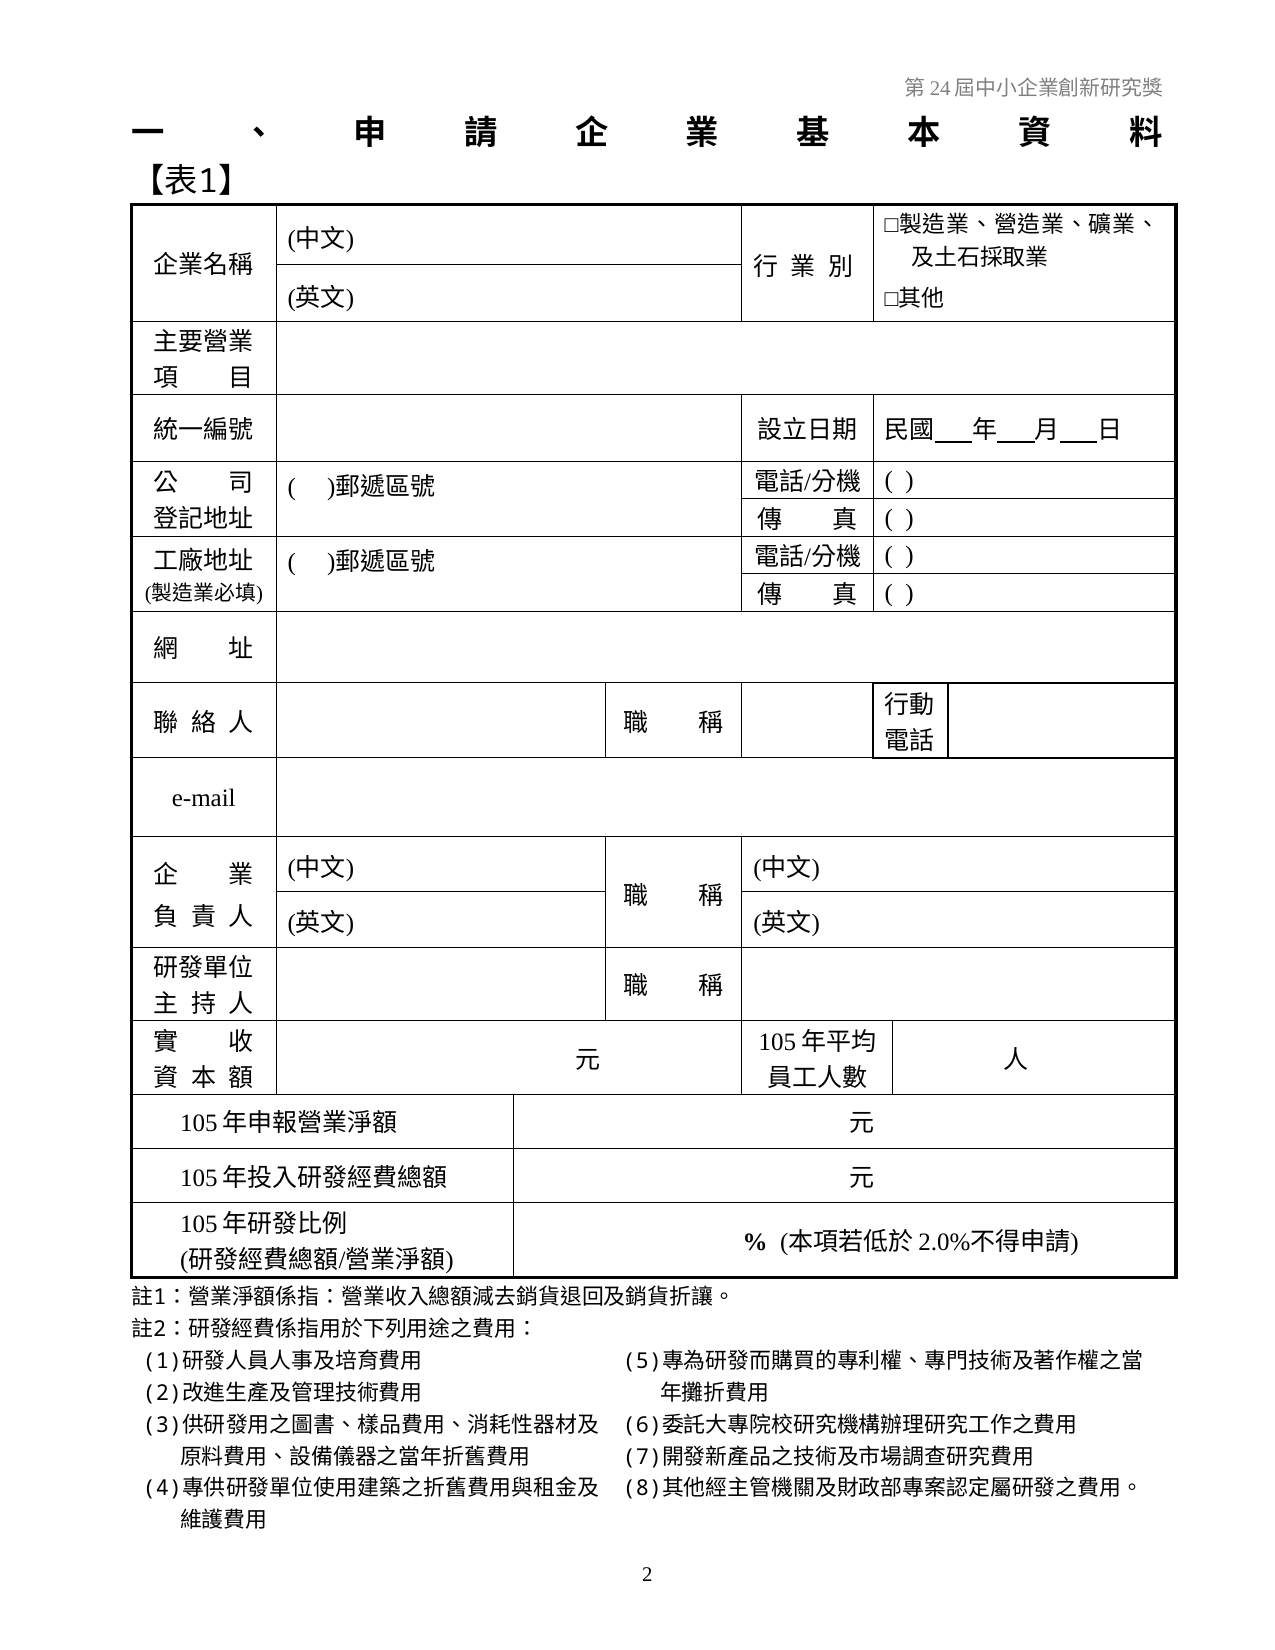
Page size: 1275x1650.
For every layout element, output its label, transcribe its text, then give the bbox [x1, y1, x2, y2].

table_cell 民國 年 月 日 [874, 395, 1174, 461]
table_cell ( )郵遞區號 [277, 462, 741, 536]
table_cell 電話/分機 [742, 462, 873, 498]
table_cell 職 稱 [606, 837, 741, 947]
table_cell [277, 612, 1174, 682]
table_cell 元 [277, 1021, 741, 1094]
table_cell [277, 395, 741, 461]
table_cell 統一編號 [133, 395, 276, 461]
table_cell 人 [893, 1021, 1174, 1094]
table_cell 元 [514, 1095, 1174, 1147]
table_cell 主要營業項 目 [133, 322, 276, 394]
table_cell 元 [514, 1149, 1174, 1202]
table_header (1)研發人員人事及培育費用 (2)改進生產及管理技術費用 (3)供研發用之圖書、樣品費用、消耗性器材及原料費用、設備儀器之當年折舊費用 (4)專供研發單位使用建築之折舊費用與租金及維護費用 [132, 1344, 611, 1534]
table_cell 職 稱 [606, 948, 741, 1020]
table_cell 工廠地址(製造業必填) [133, 537, 276, 611]
table_cell [277, 758, 1174, 836]
table_cell (英文) [742, 892, 1174, 947]
text 註2：研發經費係指用於下列用途之費用： [131, 1311, 1163, 1342]
table_header (5)專為研發而購買的專利權、專門技術及著作權之當年攤折費用 (6)委託大專院校研究機構辦理研究工作之費用 (7)開發新產品之技術及市場調查研究費用 (8)其他經主管機關及財政部專案認定屬研發之費用。 [612, 1344, 1154, 1534]
table_cell [742, 683, 872, 757]
table_cell 公 司 登記地址 [133, 462, 276, 536]
table_cell 傳 真 [742, 574, 873, 611]
table_cell (中文) [742, 837, 1174, 891]
table_cell 105年投入研發經費總額 [133, 1149, 513, 1202]
table_cell % (本項若低於2.0%不得申請) [514, 1203, 1174, 1276]
table_header □製造業、營造業、礦業、及土石採取業 □其他 [874, 206, 1174, 321]
table_cell 105年研發比例 (研發經費總額/營業淨額) [133, 1203, 513, 1276]
table_cell ( ) [874, 574, 1174, 611]
table_cell 研發單位主 持 人 [133, 948, 276, 1020]
text 一、申請企業基本資料 【表1】 [131, 106, 1163, 203]
table_cell (中文) [277, 837, 605, 891]
table_header 企業名稱 [133, 206, 276, 321]
table_cell [277, 948, 605, 1020]
table_cell 聯 絡 人 [133, 683, 276, 757]
table_cell 實 收 資 本 額 [133, 1021, 276, 1094]
table_cell ( )郵遞區號 [277, 537, 741, 611]
table_cell 105年平均 員工人數 [742, 1021, 892, 1094]
table_cell e-mail [133, 758, 276, 836]
table_cell [277, 322, 1174, 394]
table_header (中文) [277, 206, 741, 263]
table_cell 電話/分機 [742, 537, 873, 573]
table_cell 網 址 [133, 612, 276, 682]
table_cell (英文) [277, 892, 605, 947]
table_cell [742, 948, 1174, 1020]
table_header 行 業 別 [742, 206, 873, 321]
table_cell 傳 真 [742, 499, 873, 536]
table_cell [949, 684, 1174, 757]
table_cell 企 業 負 責 人 [133, 837, 276, 947]
table_cell 105年申報營業淨額 [133, 1095, 513, 1147]
table_cell ( ) [874, 462, 1174, 498]
table_cell 行動 電話 [874, 684, 947, 757]
table_cell 職 稱 [606, 683, 741, 757]
table_cell (英文) [277, 265, 741, 321]
table_cell [277, 683, 605, 757]
text 註1：營業淨額係指：營業收入總額減去銷貨退回及銷貨折讓。 [131, 1279, 1163, 1311]
table_cell ( ) [874, 537, 1174, 573]
table_cell 設立日期 [742, 395, 873, 461]
table_cell ( ) [874, 499, 1174, 536]
